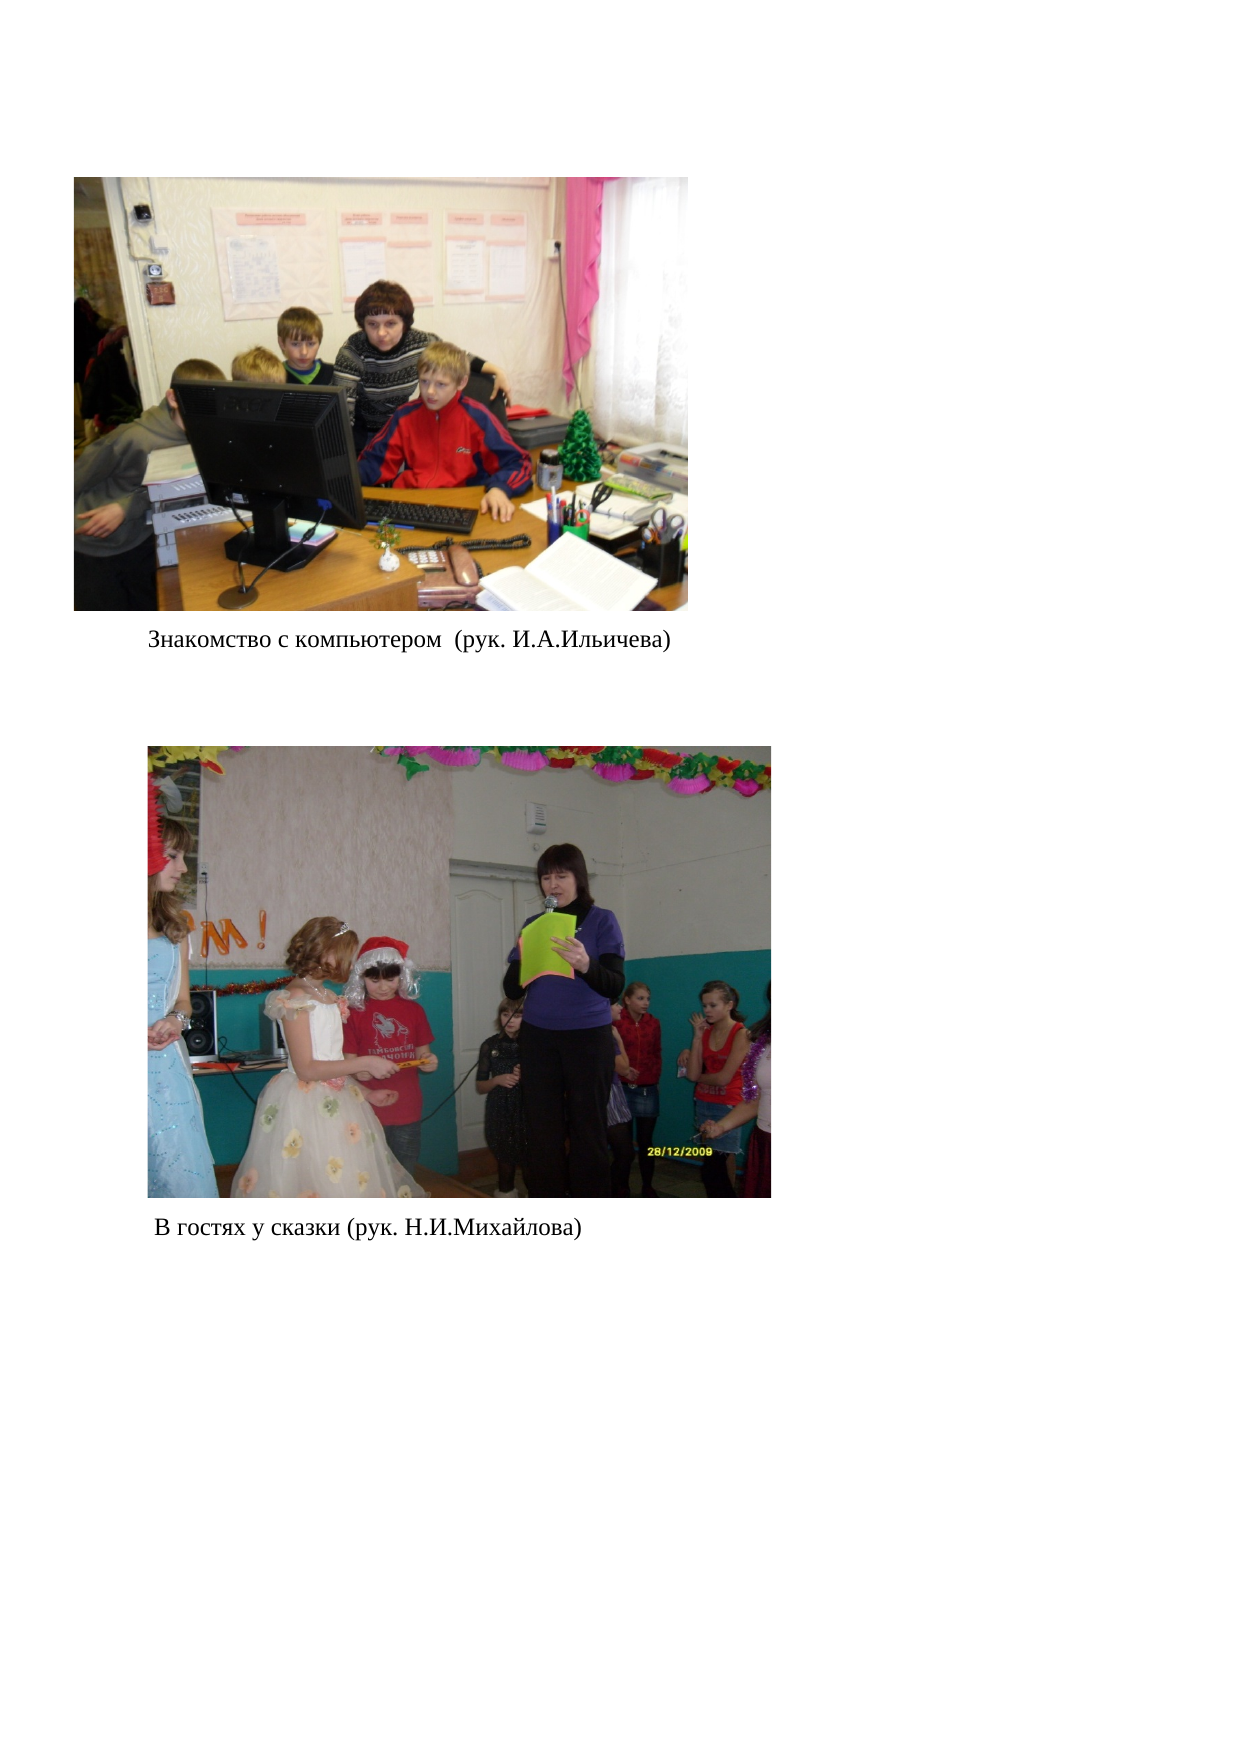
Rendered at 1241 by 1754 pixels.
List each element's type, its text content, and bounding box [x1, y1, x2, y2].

text Знакомство с компьютером (рук. И.А.Ильичева) [74, 624, 1167, 653]
text В гостях у сказки (рук. Н.И.Михайлова) [74, 1212, 1167, 1241]
